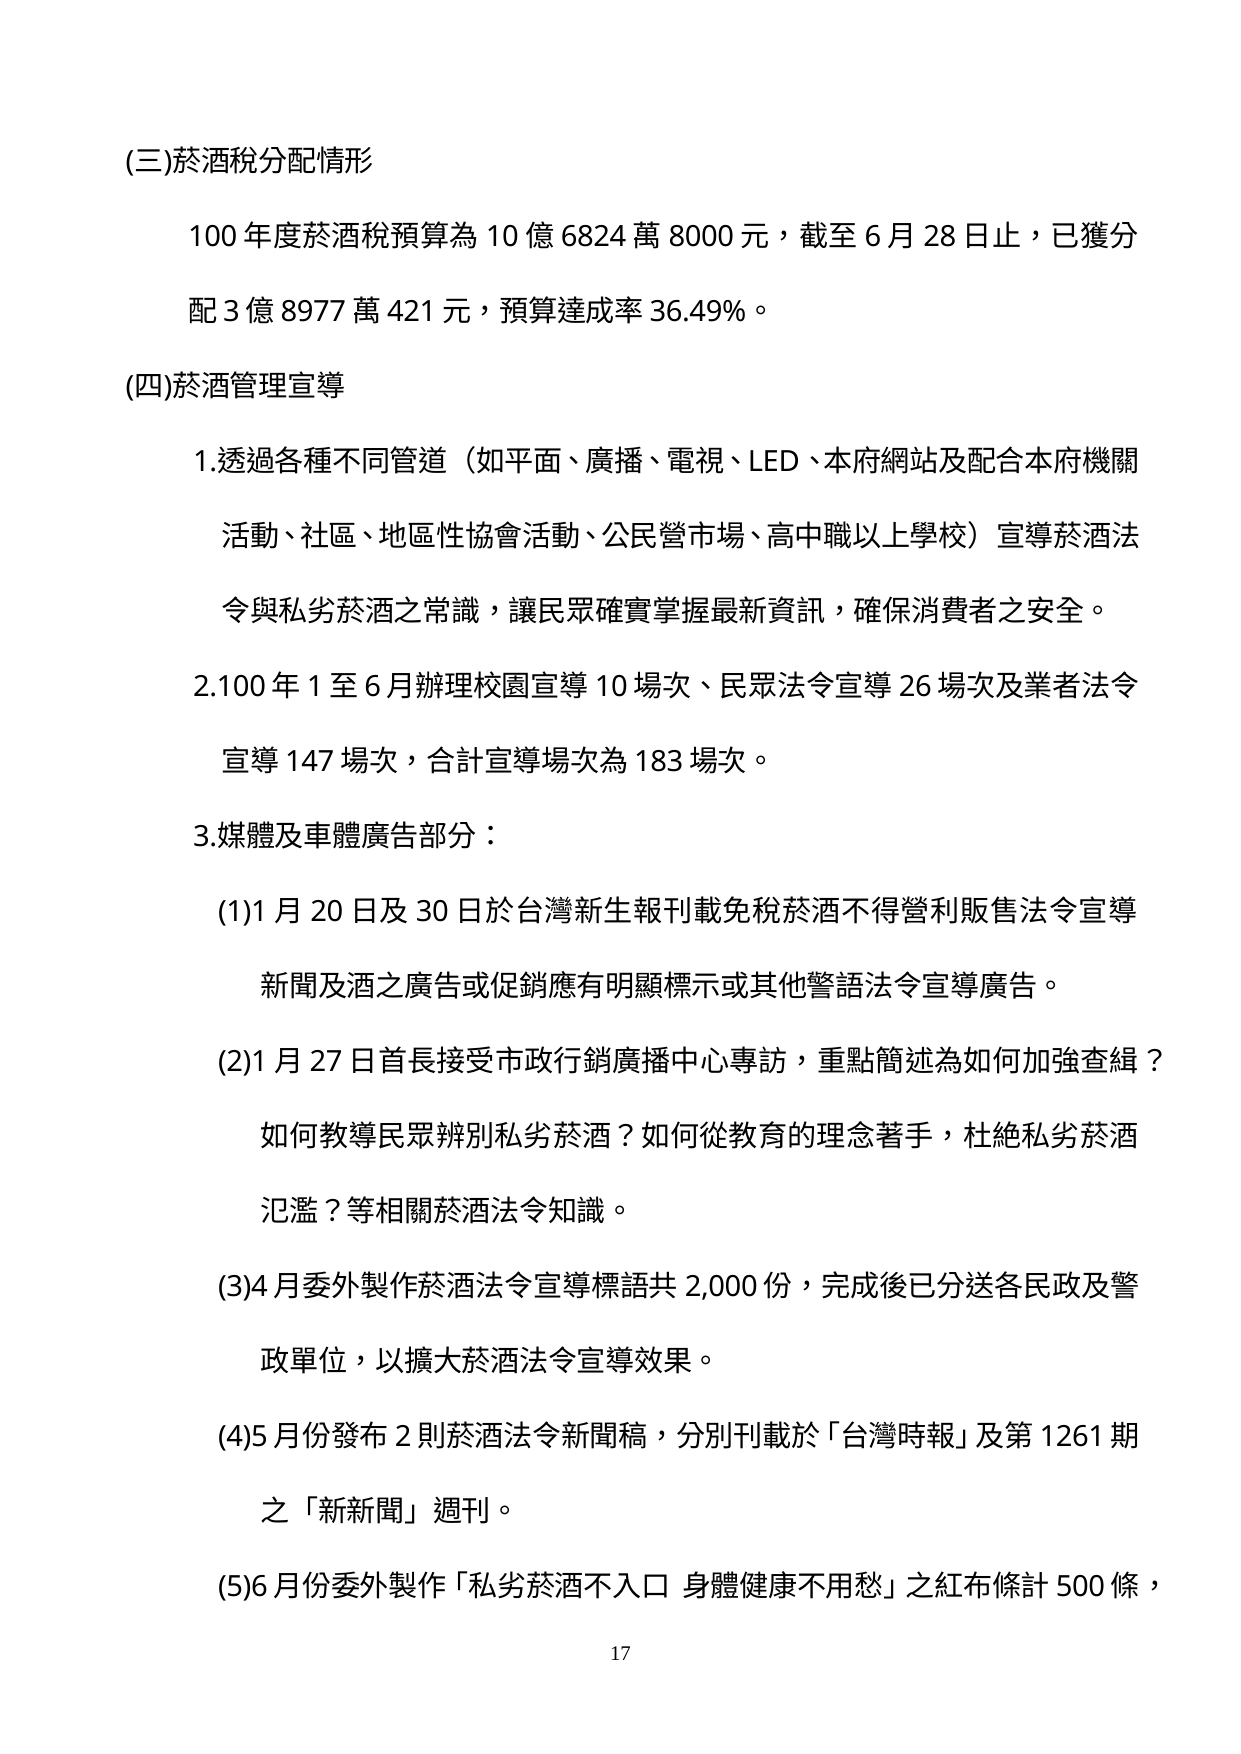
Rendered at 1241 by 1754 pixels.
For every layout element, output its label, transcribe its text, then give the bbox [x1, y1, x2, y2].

text (1)1月20日及30日於台灣新生報刊載免稅菸酒不得營利販售法令宣導新聞及酒之廣告或促銷應有明顯標示或其他警語法令宣導廣告。 [218, 871, 1140, 1021]
text 3.媒體及車體廣告部分： [193, 796, 1140, 871]
text (5)6月份委外製作「私劣菸酒不入口 身體健康不用愁」之紅布條計500條，提供環保局加掛於清潔車輛，以擴大菸酒法令宣導效果。 [218, 1546, 1140, 1621]
text (2)1月27日首長接受市政行銷廣播中心專訪，重點簡述為如何加強查緝？如何教導民眾辨別私劣菸酒？如何從教育的理念著手，杜絶私劣菸酒氾濫？等相關菸酒法令知識。 [218, 1021, 1140, 1246]
text (四)菸酒管理宣導 [125, 346, 1140, 421]
text 1.透過各種不同管道（如平面、廣播、電視、LED、本府網站及配合本府機關活動、社區、地區性協會活動、公民營市場、高中職以上學校）宣導菸酒法令與私劣菸酒之常識，讓民眾確實掌握最新資訊，確保消費者之安全。 [193, 421, 1140, 646]
text 2.100年1至6月辦理校園宣導10場次、民眾法令宣導26場次及業者法令宣導147場次，合計宣導場次為183場次。 [193, 646, 1140, 796]
text 100年度菸酒稅預算為10億6824萬8000元，截至6月28日止，已獲分配3億8977萬421元，預算達成率36.49%。 [188, 196, 1140, 346]
text (3)4月委外製作菸酒法令宣導標語共2,000份，完成後已分送各民政及警政單位，以擴大菸酒法令宣導效果。 [218, 1246, 1140, 1396]
text (4)5月份發布2則菸酒法令新聞稿，分別刊載於「台灣時報」及第1261期之「新新聞」週刊。 [218, 1396, 1140, 1546]
text (三)菸酒稅分配情形 [125, 121, 1140, 196]
